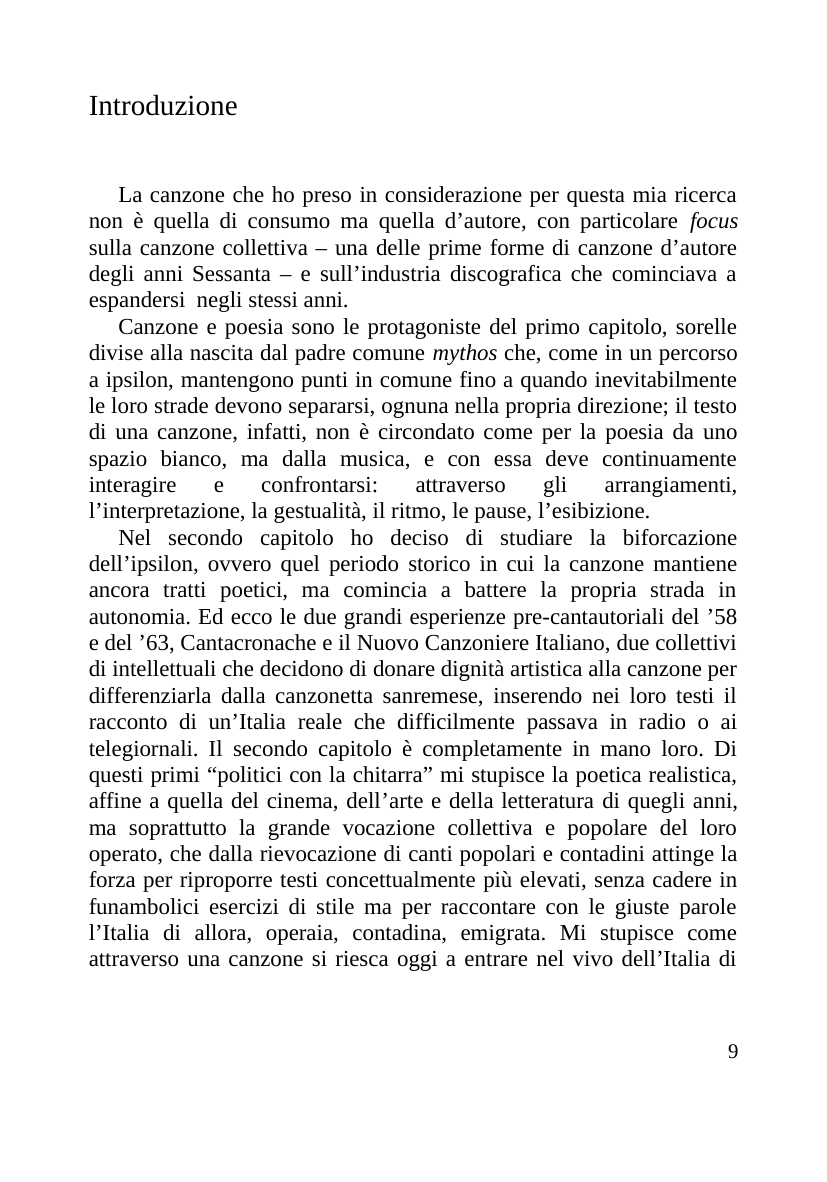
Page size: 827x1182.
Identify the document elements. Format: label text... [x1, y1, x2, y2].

text Canzone e poesia sono le protagoniste del primo capitolo, sorelle divise alla nascita dal padre comune mythos che, come in un percorso a ipsilon, mantengono punti in comune fino a quando inevitabilmente le loro strade devono separarsi, ognuna nella propria direzione; il testo di una canzone, infatti, non è circondato come per la poesia da uno spazio bianco, ma dalla musica, e con essa deve continuamente interagire e confrontarsi: attraverso gli arrangiamenti, l’interpretazione, la gestualità, il ritmo, le pause, l’esibizione. [88, 313, 738, 524]
text La canzone che ho preso in considerazione per questa mia ricerca non è quella di consumo ma quella d’autore, con particolare focus sulla canzone collettiva – una delle prime forme di canzone d’autore degli anni Sessanta – e sull’industria discografica che cominciava a espandersi negli stessi anni. [88, 181, 738, 313]
subtitle Introduzione [88, 88, 738, 122]
text Nel secondo capitolo ho deciso di studiare la biforcazione dell’ipsilon, ovvero quel periodo storico in cui la canzone mantiene ancora tratti poetici, ma comincia a battere la propria strada in autonomia. Ed ecco le due grandi esperienze pre-cantautoriali del ’58 e del ’63, Cantacronache e il Nuovo Canzoniere Italiano, due collettivi di intellettuali che decidono di donare dignità artistica alla canzone per differenziarla dalla canzonetta sanremese, inserendo nei loro testi il racconto di un’Italia reale che difficilmente passava in radio o ai telegiornali. Il secondo capitolo è completamente in mano loro. Di questi primi “politici con la chitarra” mi stupisce la poetica realistica, affine a quella del cinema, dell’arte e della letteratura di quegli anni, ma soprattutto la grande vocazione collettiva e popolare del loro operato, che dalla rievocazione di canti popolari e contadini attinge la forza per riproporre testi concettualmente più elevati, senza cadere in funambolici esercizi di stile ma per raccontare con le giuste parole l’Italia di allora, operaia, contadina, emigrata. Mi stupisce come attraverso una canzone si riesca oggi a entrare nel vivo dell’Italia di [88, 524, 738, 972]
